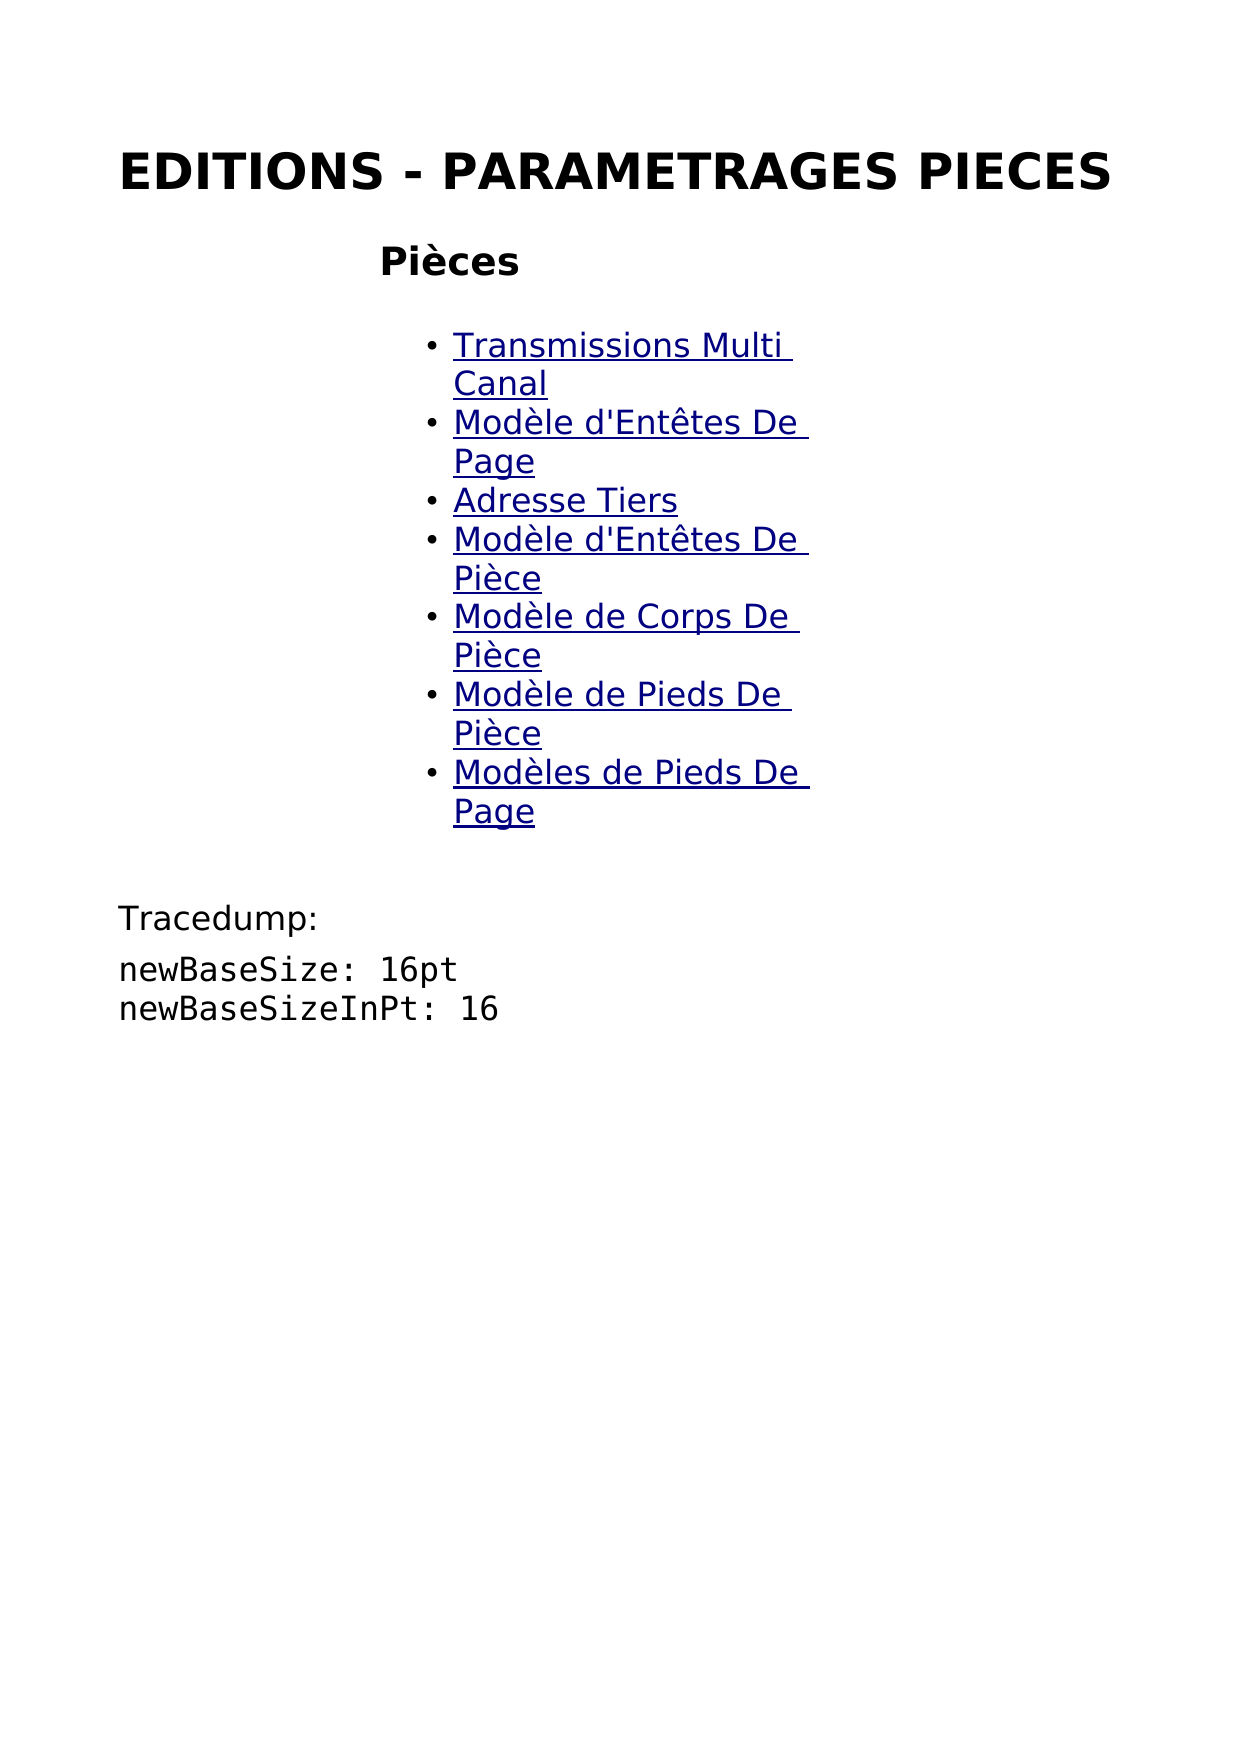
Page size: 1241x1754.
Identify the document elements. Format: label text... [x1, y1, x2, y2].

text newBaseSize: 16pt newBaseSizeInPt: 16 [118, 951, 1122, 1028]
subtitle EDITIONS - PARAMETRAGES PIECES [118, 143, 1122, 201]
table_header Pièces Transmissions Multi Canal Modèle d'Entêtes De Page Adresse Tiers Modèle d'Entêtes De Pièce Modèle de Corps De Pièce Modèle de Pieds De Pièce Modèles de Pieds De Page [379, 214, 861, 861]
text Tracedump: [118, 861, 1122, 938]
